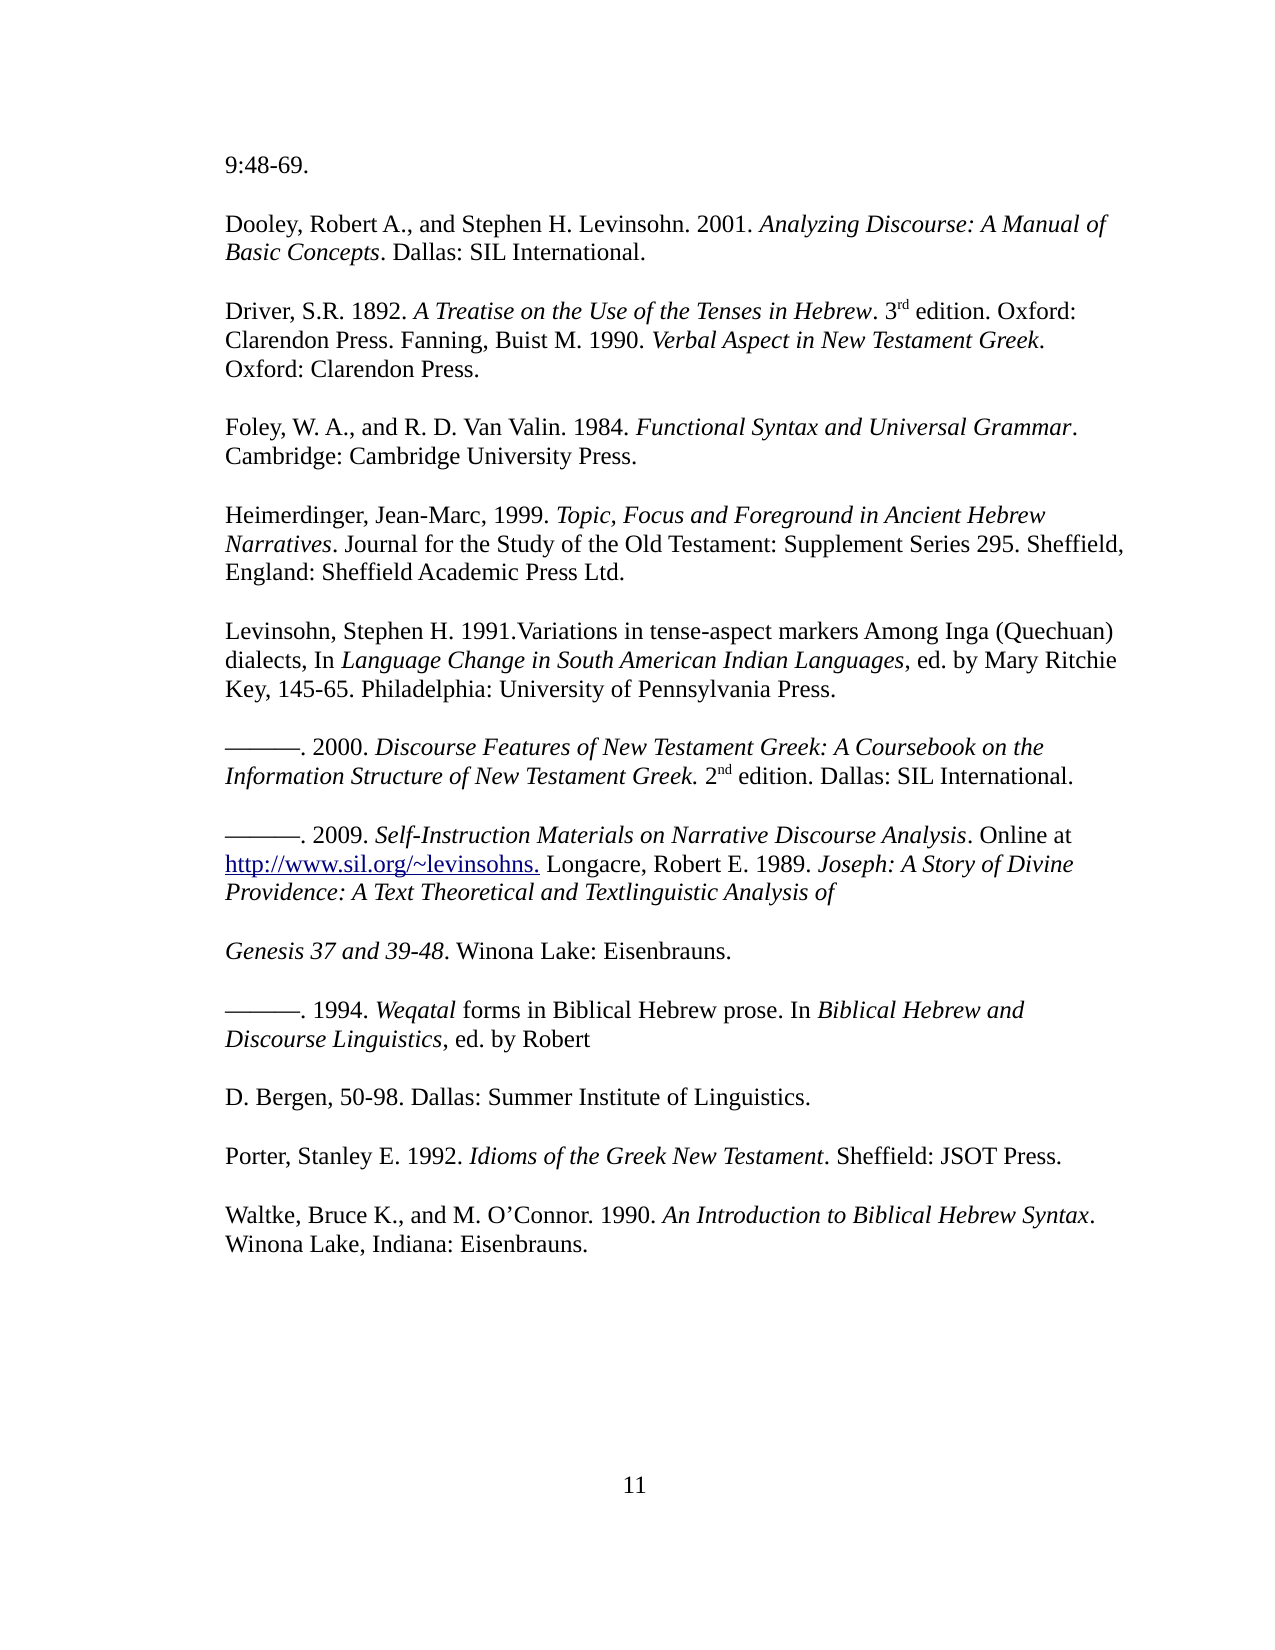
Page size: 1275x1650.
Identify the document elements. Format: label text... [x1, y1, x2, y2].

text Driver, S.R. 1892. A Treatise on the Use of the Tenses in Hebrew. 3rd edition. Oxford: Clarendon Press. Fanning, Buist M. 1990. Verbal Aspect in New Testament Greek. Oxford: Clarendon Press. [225, 296, 1125, 382]
text Genesis 37 and 39-48. Winona Lake: Eisenbrauns. [225, 936, 1125, 965]
text Heimerdinger, Jean-Marc, 1999. Topic, Focus and Foreground in Ancient Hebrew Narratives. Journal for the Study of the Old Testament: Supplement Series 295. Sheffield, England: Sheffield Academic Press Ltd. [225, 500, 1125, 586]
text Waltke, Bruce K., and M. O’Connor. 1990. An Introduction to Biblical Hebrew Syntax. Winona Lake, Indiana: Eisenbrauns. [225, 1200, 1125, 1257]
text ———. 1994. Weqatal forms in Biblical Hebrew prose. In Biblical Hebrew and Discourse Linguistics, ed. by Robert [225, 995, 1125, 1052]
text Dooley, Robert A., and Stephen H. Levinsohn. 2001. Analyzing Discourse: A Manual of Basic Concepts. Dallas: SIL International. [225, 209, 1125, 266]
text 9:48-69. [225, 150, 1125, 179]
text Foley, W. A., and R. D. Van Valin. 1984. Functional Syntax and Universal Grammar. Cambridge: Cambridge University Press. [225, 412, 1125, 470]
text Porter, Stanley E. 1992. Idioms of the Greek New Testament. Sheffield: JSOT Press. [225, 1141, 1125, 1170]
text ———. 2000. Discourse Features of New Testament Greek: A Coursebook on the Information Structure of New Testament Greek. 2nd edition. Dallas: SIL International. [225, 732, 1125, 790]
text Levinsohn, Stephen H. 1991.Variations in tense-aspect markers Among Inga (Quechuan) dialects, In Language Change in South American Indian Languages, ed. by Mary Ritchie Key, 145-65. Philadelphia: University of Pennsylvania Press. [225, 616, 1125, 702]
text D. Bergen, 50-98. Dallas: Summer Institute of Linguistics. [225, 1082, 1125, 1111]
text ———. 2009. Self-Instruction Materials on Narrative Discourse Analysis. Online at http://www.sil.org/~levinsohns. Longacre, Robert E. 1989. Joseph: A Story of Divine Providence: A Text Theoretical and Textlinguistic Analysis of [225, 820, 1125, 906]
